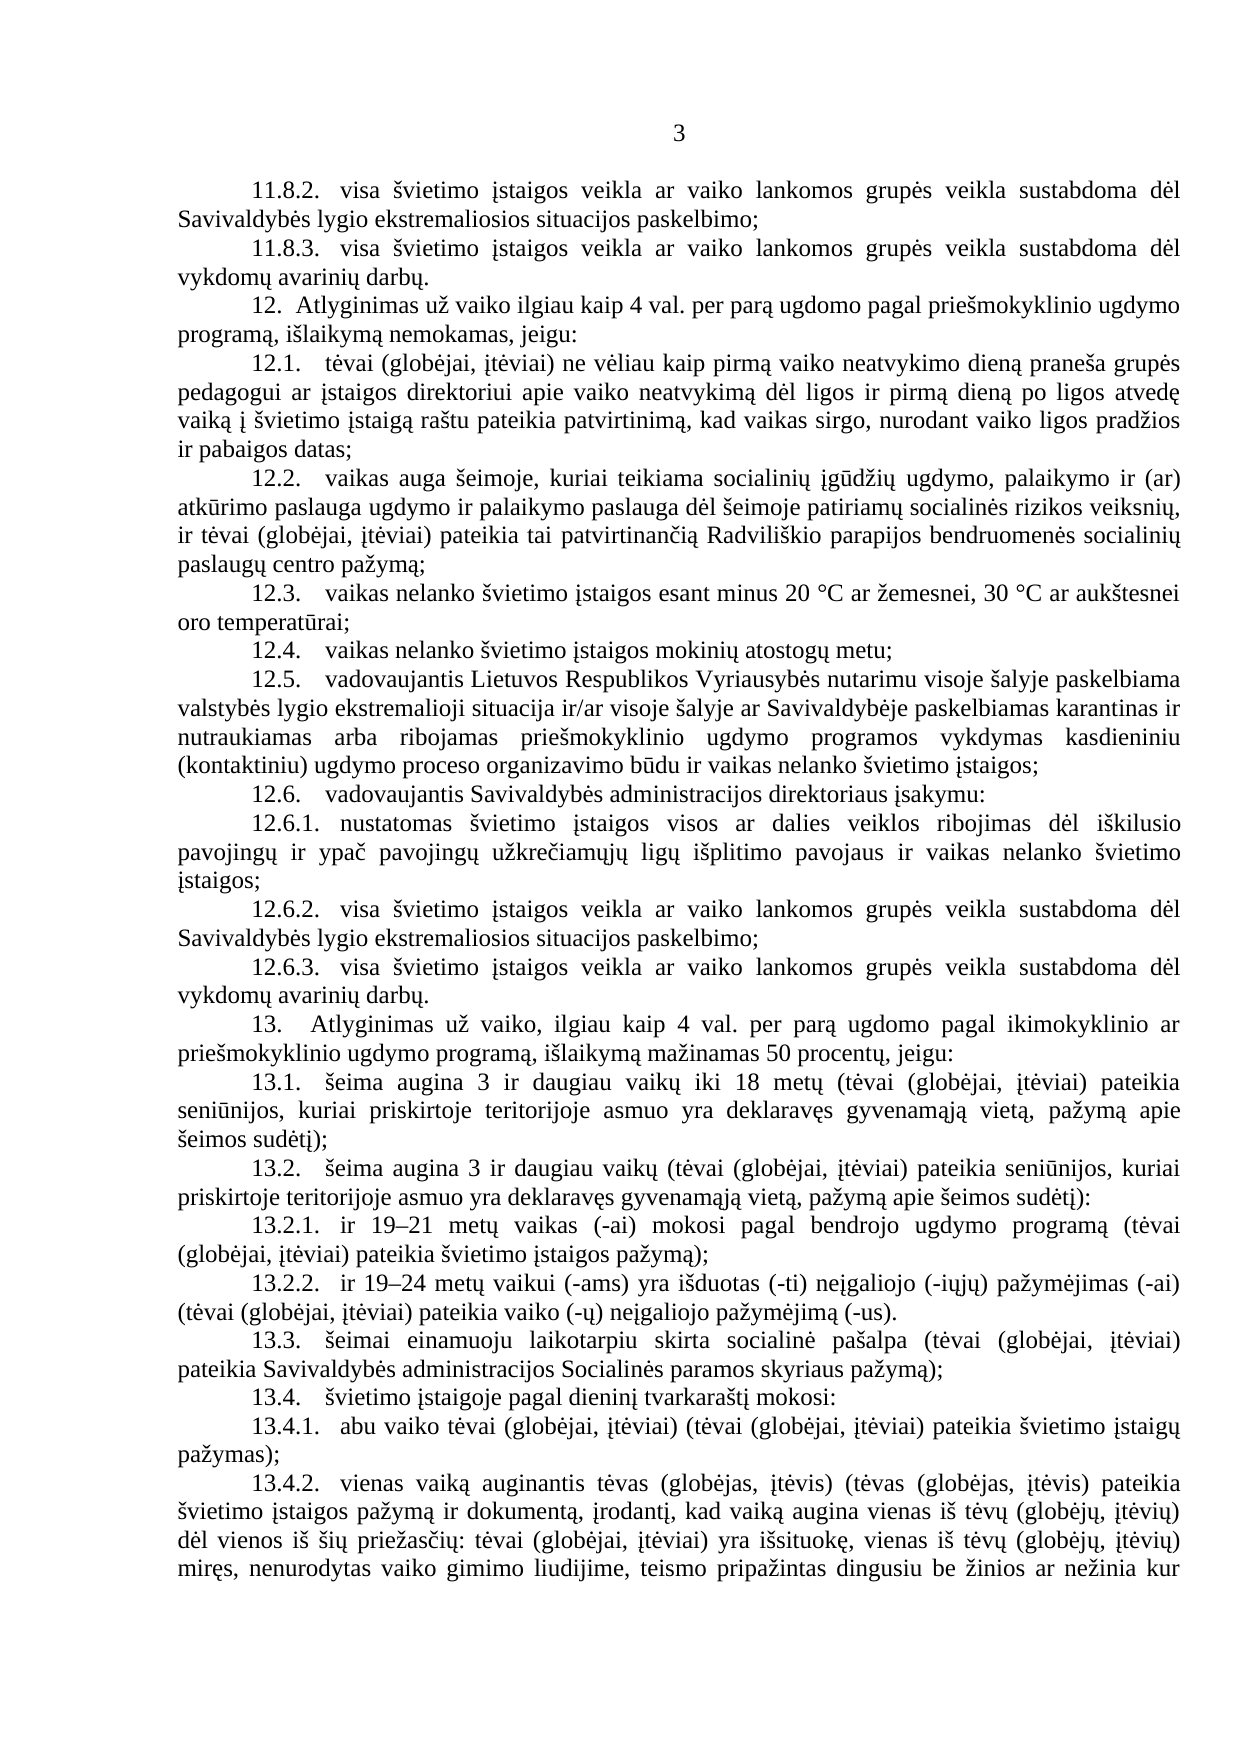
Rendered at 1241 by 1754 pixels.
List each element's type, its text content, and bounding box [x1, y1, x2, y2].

text 13.4.2. vienas vaiką auginantis tėvas (globėjas, įtėvis) (tėvas (globėjas, įtėvis) pateikia švietimo įstaigos pažymą ir dokumentą, įrodantį, kad vaiką augina vienas iš tėvų (globėjų, įtėvių) dėl vienos iš šių priežasčių: tėvai (globėjai, įtėviai) yra išsituokę, vienas iš tėvų (globėjų, įtėvių) miręs, nenurodytas vaiko gimimo liudijime, teismo pripažintas dingusiu be žinios ar nežinia kur [177, 1468, 1181, 1582]
text 12.6.2. visa švietimo įstaigos veikla ar vaiko lankomos grupės veikla sustabdoma dėl Savivaldybės lygio ekstremaliosios situacijos paskelbimo; [177, 894, 1181, 952]
text 12.5. vadovaujantis Lietuvos Respublikos Vyriausybės nutarimu visoje šalyje paskelbiama valstybės lygio ekstremalioji situacija ir/ar visoje šalyje ar Savivaldybėje paskelbiamas karantinas ir nutraukiamas arba ribojamas priešmokyklinio ugdymo programos vykdymas kasdieniniu (kontaktiniu) ugdymo proceso organizavimo būdu ir vaikas nelanko švietimo įstaigos; [177, 664, 1181, 779]
text 12.6.3. visa švietimo įstaigos veikla ar vaiko lankomos grupės veikla sustabdoma dėl vykdomų avarinių darbų. [177, 952, 1181, 1009]
text 12.4. vaikas nelanko švietimo įstaigos mokinių atostogų metu; [177, 636, 1181, 664]
text 12.6.1. nustatomas švietimo įstaigos visos ar dalies veiklos ribojimas dėl iškilusio pavojingų ir ypač pavojingų užkrečiamųjų ligų išplitimo pavojaus ir vaikas nelanko švietimo įstaigos; [177, 808, 1181, 894]
text 13. Atlyginimas už vaiko, ilgiau kaip 4 val. per parą ugdomo pagal ikimokyklinio ar priešmokyklinio ugdymo programą, išlaikymą mažinamas 50 procentų, jeigu: [177, 1009, 1181, 1067]
text 11.8.3. visa švietimo įstaigos veikla ar vaiko lankomos grupės veikla sustabdoma dėl vykdomų avarinių darbų. [177, 233, 1181, 291]
text 12.1. tėvai (globėjai, įtėviai) ne vėliau kaip pirmą vaiko neatvykimo dieną praneša grupės pedagogui ar įstaigos direktoriui apie vaiko neatvykimą dėl ligos ir pirmą dieną po ligos atvedę vaiką į švietimo įstaigą raštu pateikia patvirtinimą, kad vaikas sirgo, nurodant vaiko ligos pradžios ir pabaigos datas; [177, 348, 1181, 463]
text 13.1. šeima augina 3 ir daugiau vaikų iki 18 metų (tėvai (globėjai, įtėviai) pateikia seniūnijos, kuriai priskirtoje teritorijoje asmuo yra deklaravęs gyvenamąją vietą, pažymą apie šeimos sudėtį); [177, 1067, 1181, 1153]
text 12.3. vaikas nelanko švietimo įstaigos esant minus 20 °C ar žemesnei, 30 °C ar aukštesnei oro temperatūrai; [177, 578, 1181, 636]
text 13.2.1. ir 19–21 metų vaikas (-ai) mokosi pagal bendrojo ugdymo programą (tėvai (globėjai, įtėviai) pateikia švietimo įstaigos pažymą); [177, 1211, 1181, 1268]
text 11.8.2. visa švietimo įstaigos veikla ar vaiko lankomos grupės veikla sustabdoma dėl Savivaldybės lygio ekstremaliosios situacijos paskelbimo; [177, 176, 1181, 233]
text 13.4. švietimo įstaigoje pagal dieninį tvarkaraštį mokosi: [177, 1383, 1181, 1411]
text 13.2. šeima augina 3 ir daugiau vaikų (tėvai (globėjai, įtėviai) pateikia seniūnijos, kuriai priskirtoje teritorijoje asmuo yra deklaravęs gyvenamąją vietą, pažymą apie šeimos sudėtį): [177, 1153, 1181, 1211]
text 13.3. šeimai einamuoju laikotarpiu skirta socialinė pašalpa (tėvai (globėjai, įtėviai) pateikia Savivaldybės administracijos Socialinės paramos skyriaus pažymą); [177, 1326, 1181, 1383]
text 12. Atlyginimas už vaiko ilgiau kaip 4 val. per parą ugdomo pagal priešmokyklinio ugdymo programą, išlaikymą nemokamas, jeigu: [177, 291, 1181, 348]
text 12.2. vaikas auga šeimoje, kuriai teikiama socialinių įgūdžių ugdymo, palaikymo ir (ar) atkūrimo paslauga ugdymo ir palaikymo paslauga dėl šeimoje patiriamų socialinės rizikos veiksnių, ir tėvai (globėjai, įtėviai) pateikia tai patvirtinančią Radviliškio parapijos bendruomenės socialinių paslaugų centro pažymą; [177, 463, 1181, 578]
text 13.4.1. abu vaiko tėvai (globėjai, įtėviai) (tėvai (globėjai, įtėviai) pateikia švietimo įstaigų pažymas); [177, 1411, 1181, 1468]
text 12.6. vadovaujantis Savivaldybės administracijos direktoriaus įsakymu: [177, 779, 1181, 808]
text 13.2.2. ir 19–24 metų vaikui (-ams) yra išduotas (-ti) neįgaliojo (-iųjų) pažymėjimas (-ai) (tėvai (globėjai, įtėviai) pateikia vaiko (-ų) neįgaliojo pažymėjimą (-us). [177, 1268, 1181, 1326]
